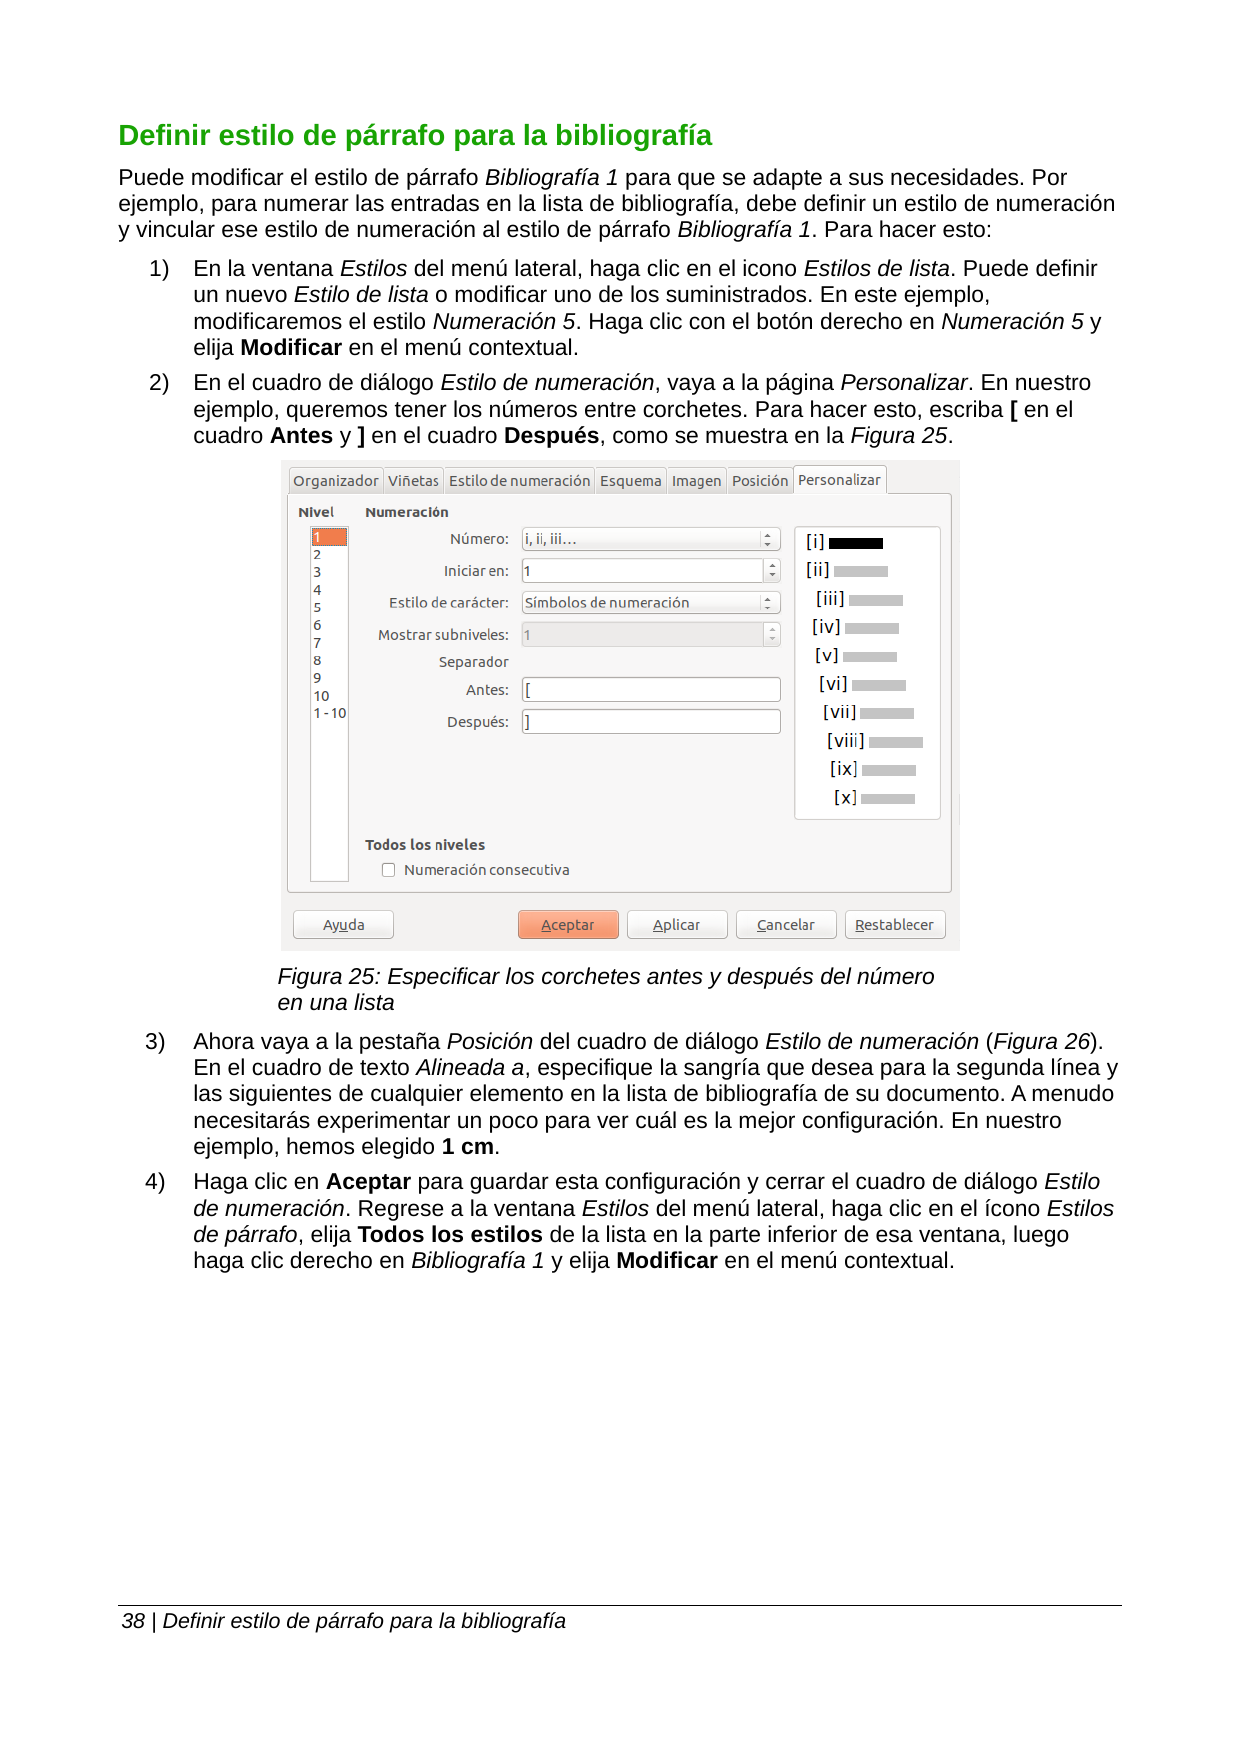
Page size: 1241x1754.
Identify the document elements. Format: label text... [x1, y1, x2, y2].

subtitle Definir estilo de párrafo para la bibliografía [118, 118, 1122, 152]
picture [281, 460, 960, 951]
list Ahora vaya a la pestaña Posición del cuadro de diálogo Estilo de numeración (Figura 26). En el cuadro de texto Alineada a, especifique la sangría que desea para la segunda línea y las siguientes de cualquier elemento en la lista de bibliografía de su documento. A menudo necesitarás experimentar un poco para ver cuál es la mejor configuración. En nuestro ejemplo, hemos elegido 1 cm. [165, 1028, 1122, 1159]
list En la ventana Estilos del menú lateral, haga clic en el icono Estilos de lista. Puede definir un nuevo Estilo de lista o modificar uno de los suministrados. En este ejemplo, modificaremos el estilo Numeración 5. Haga clic con el botón derecho en Numeración 5 y elija Modificar en el menú contextual. [169, 255, 1122, 360]
list Haga clic en Aceptar para guardar esta configuración y cerrar el cuadro de diálogo Estilo de numeración. Regrese a la ventana Estilos del menú lateral, haga clic en el ícono Estilos de párrafo, elija Todos los estilos de la lista en la parte inferior de esa ventana, luego haga clic derecho en Bibliografía 1 y elija Modificar en el menú contextual. [165, 1168, 1122, 1274]
text Figura 25: Especificar los corchetes antes y después del número en una lista [277, 963, 963, 1016]
list Puede modificar el estilo de párrafo Bibliografía 1 para que se adapte a sus necesidades. Por ejemplo, para numerar las entradas en la lista de bibliografía, debe definir un estilo de numeración y vincular ese estilo de numeración al estilo de párrafo Bibliografía 1. Para hacer esto: [118, 163, 1122, 242]
list En el cuadro de diálogo Estilo de numeración, vaya a la página Personalizar. En nuestro ejemplo, queremos tener los números entre corchetes. Para hacer esto, escriba [ en el cuadro Antes y ] en el cuadro Después, como se muestra en la Figura 25. [169, 369, 1122, 448]
